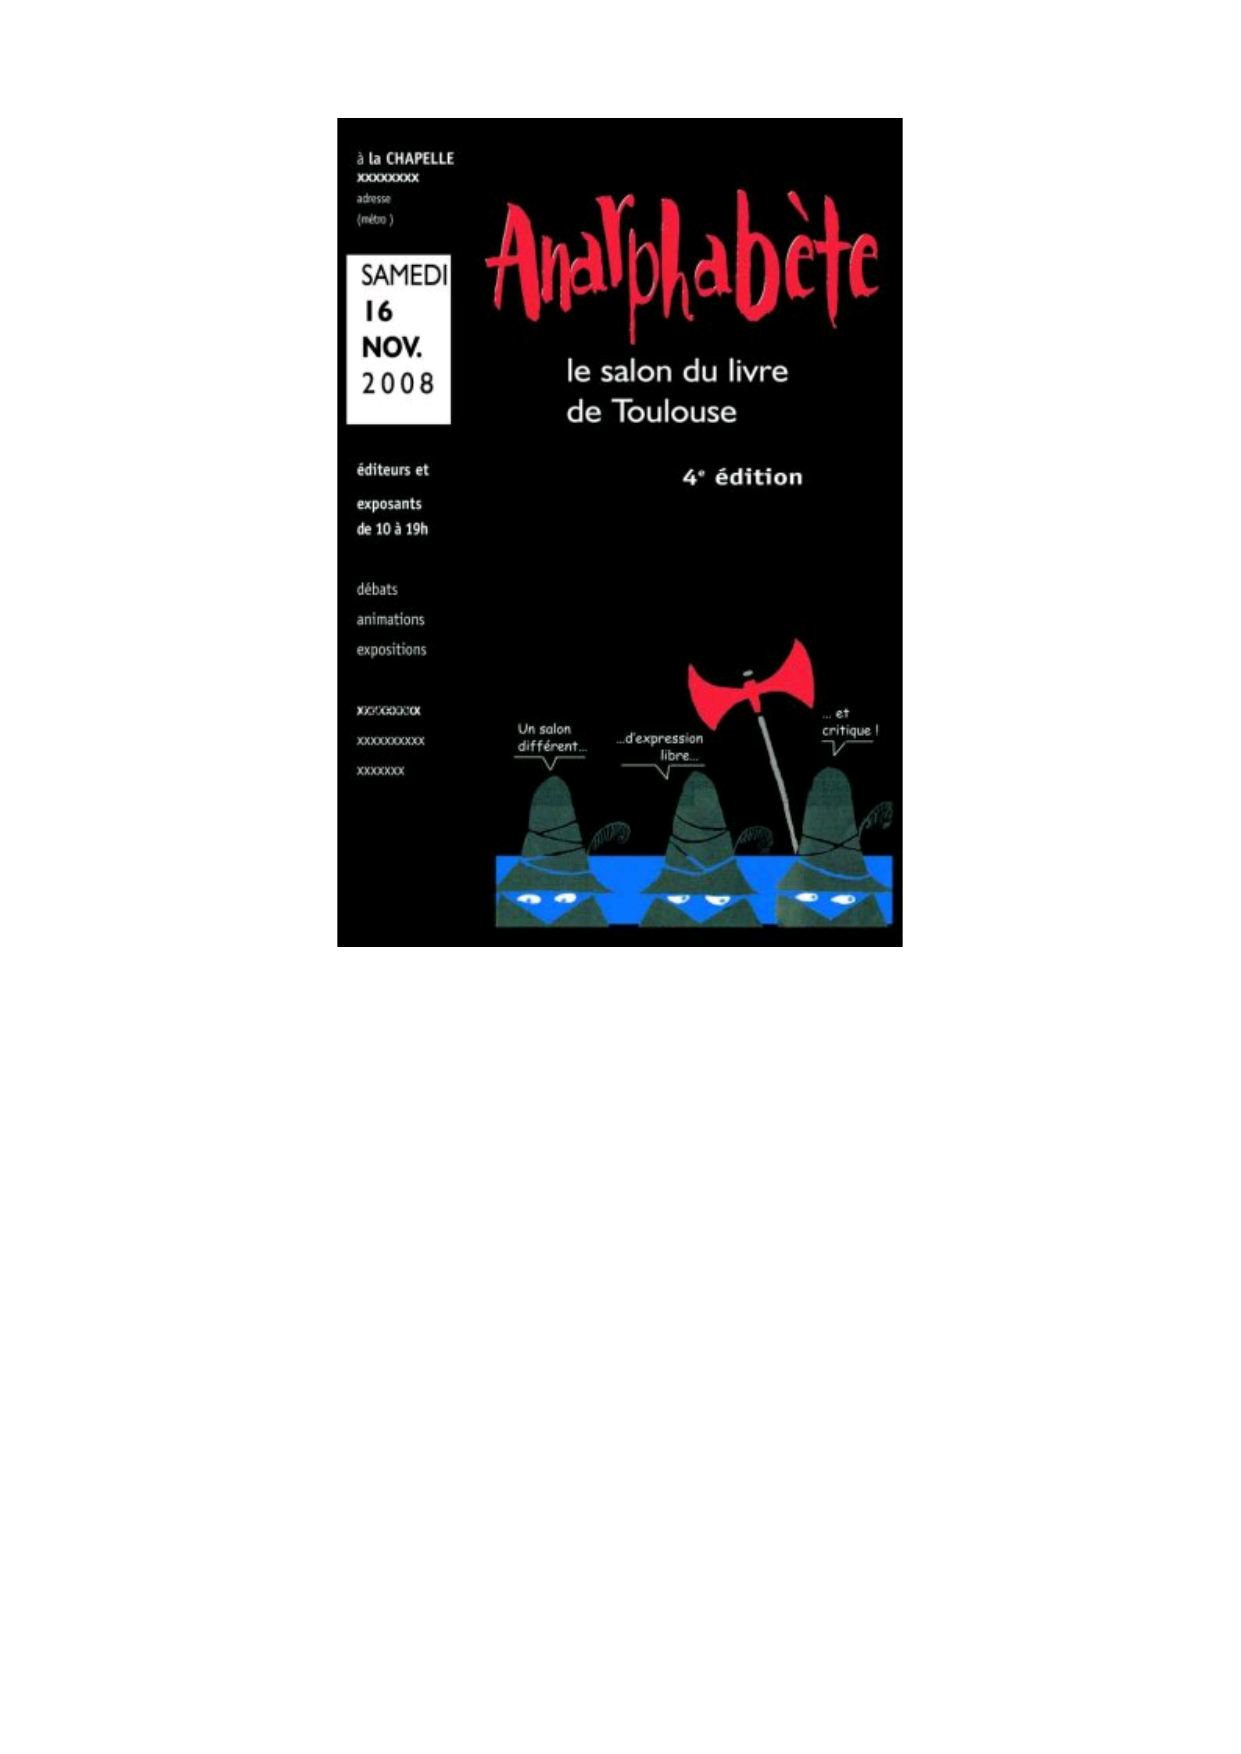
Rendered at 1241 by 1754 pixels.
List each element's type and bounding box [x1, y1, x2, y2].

picture [337, 118, 903, 947]
